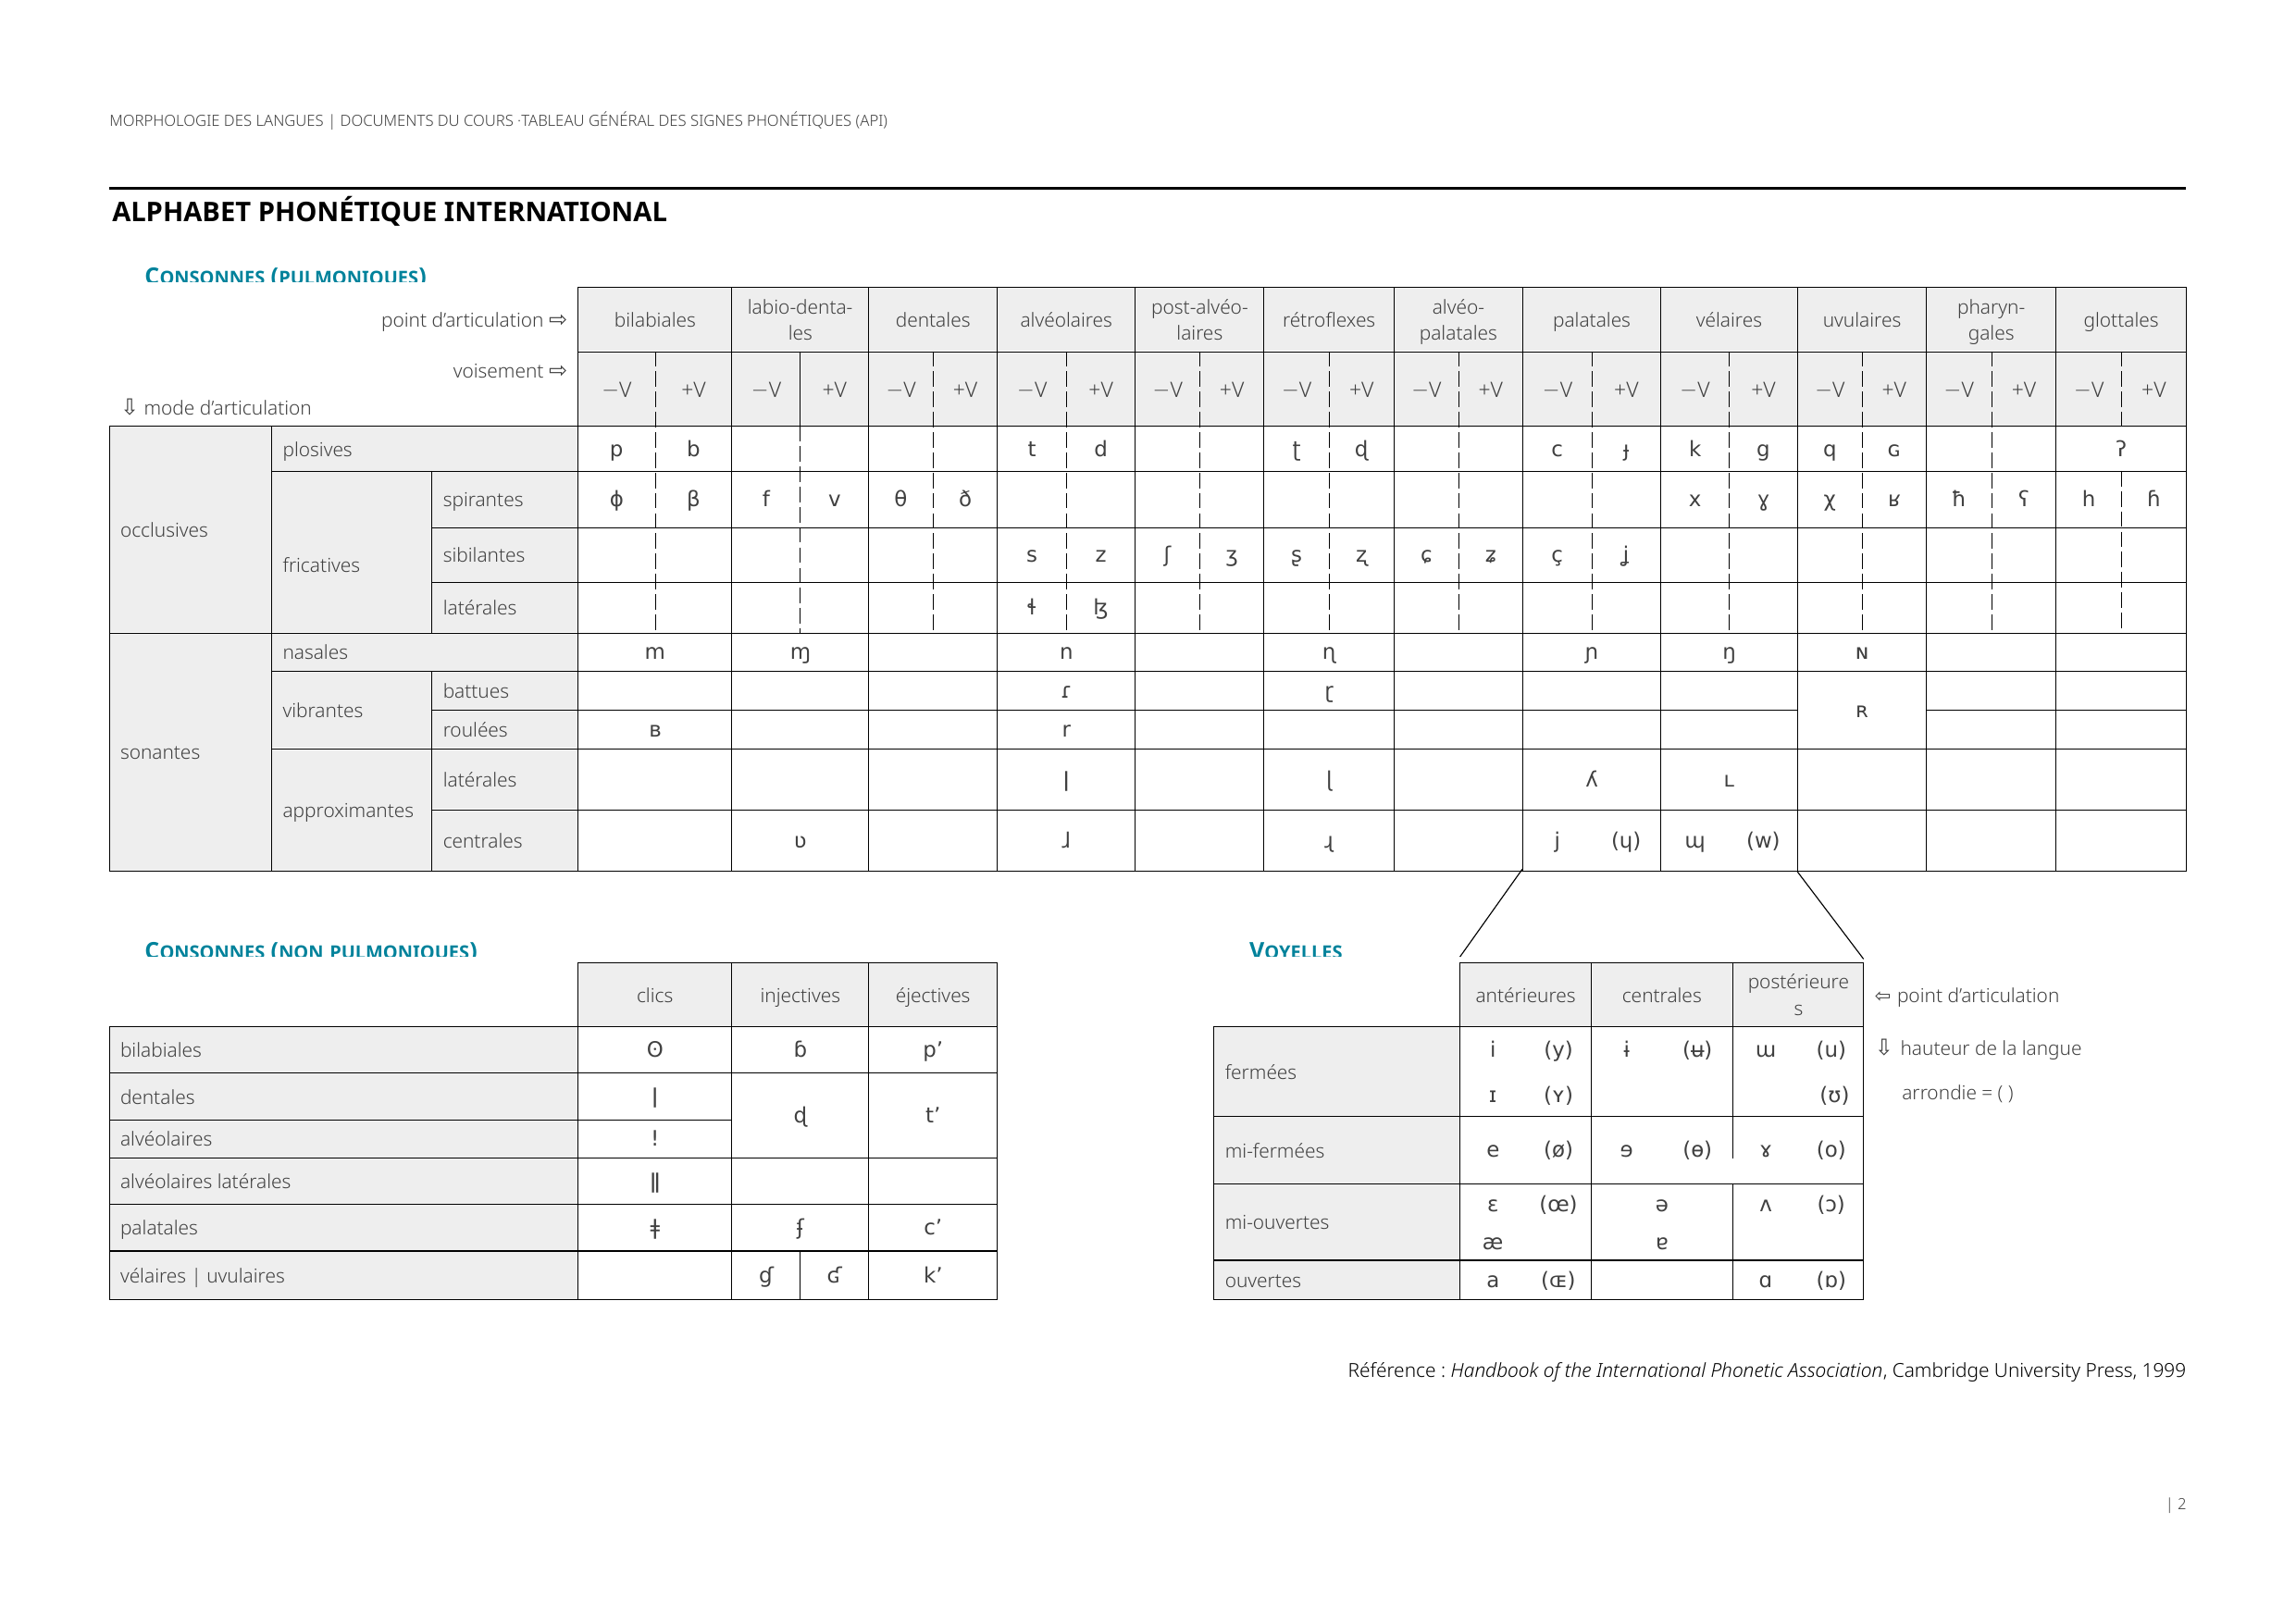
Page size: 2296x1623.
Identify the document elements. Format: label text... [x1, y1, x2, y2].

text Référence : Handbook of the International Phonetic Association, Cambridge University Press, 1999 [109, 1357, 2186, 1383]
table_cell d [1066, 427, 1135, 471]
table_cell ɺ [998, 811, 1135, 871]
table_cell −V [1661, 353, 1729, 426]
table_cell ð [933, 472, 997, 527]
table_cell [869, 711, 997, 748]
table_cell injectives [732, 963, 868, 1026]
table_cell [869, 427, 933, 471]
table_cell [732, 427, 800, 471]
table_cell f [732, 472, 800, 527]
table_cell [732, 672, 868, 710]
table_cell z [1066, 528, 1135, 582]
table_cell arrondie = ( ) [1864, 1068, 2186, 1116]
table_cell [1395, 427, 1458, 471]
table_cell [1525, 1223, 1591, 1259]
table_cell point d’articulation ⇨ [109, 287, 577, 351]
table_cell sonantes [110, 634, 271, 871]
table_cell [732, 711, 868, 748]
table_cell rétroflexes [1264, 288, 1394, 351]
table_cell [2121, 583, 2186, 632]
table_cell (y) [1525, 1027, 1591, 1073]
table_cell −V [1264, 353, 1329, 426]
table_cell ɸ [578, 472, 655, 527]
table_cell [933, 528, 997, 582]
table_cell [1592, 472, 1660, 527]
table_cell ɓ [732, 1027, 868, 1072]
table_cell vibrantes [272, 672, 431, 748]
table_cell +V [2121, 353, 2186, 426]
table_cell latérales [432, 750, 577, 809]
table_cell ə [1592, 1184, 1732, 1223]
table_cell [1992, 528, 2055, 582]
table_cell ɭ [1264, 750, 1394, 809]
table_cell e [1460, 1117, 1525, 1183]
table_cell [578, 750, 731, 809]
table_cell x [1661, 472, 1729, 527]
table_cell [1592, 583, 1660, 632]
table_cell [869, 1158, 997, 1204]
table_cell ǁ [578, 1158, 731, 1204]
table_cell [1927, 427, 1992, 471]
table_cell ⇩ mode d’articulation [109, 389, 577, 426]
table_cell glottales [2056, 288, 2186, 351]
table_cell ʂ [1264, 528, 1329, 582]
table_cell β [655, 472, 731, 527]
table_cell +V [1458, 353, 1522, 426]
table_cell ɳ [1264, 634, 1394, 671]
table_cell ɯ [1733, 1027, 1798, 1073]
table_cell −V [1395, 353, 1458, 426]
table_cell −V [869, 353, 933, 426]
table_cell (ø) [1525, 1117, 1591, 1183]
table_cell [578, 528, 655, 582]
table_cell [1329, 583, 1394, 632]
table_cell [1458, 427, 1522, 471]
table_header [2056, 246, 2186, 287]
table_cell ɦ [2121, 472, 2186, 527]
table_cell (w) [1729, 811, 1797, 871]
table_cell k [1661, 427, 1729, 471]
table_cell alvéolaires [110, 1121, 577, 1158]
table_cell −V [998, 353, 1066, 426]
table_cell ɽ [1264, 672, 1394, 710]
table_cell [869, 811, 997, 871]
table_cell χ [1798, 472, 1862, 527]
table_cell pharyn-gales [1927, 288, 2055, 351]
table_cell ǃ [578, 1121, 731, 1158]
table_cell [1862, 528, 1926, 582]
table_cell [2056, 750, 2186, 809]
table_cell [1733, 1223, 1863, 1259]
table_cell ʝ [1592, 528, 1660, 582]
table_cell ouvertes [1214, 1261, 1459, 1299]
table_cell [1264, 711, 1394, 748]
table_cell uvulaires [1798, 288, 1926, 351]
table_cell (ʏ) [1525, 1073, 1591, 1116]
table_cell +V [1592, 353, 1660, 426]
table_cell [1927, 750, 2055, 809]
table_cell [1992, 427, 2055, 471]
table_cell latérales [432, 583, 577, 632]
table_cell ɴ [1798, 634, 1926, 671]
table_cell [1458, 583, 1522, 632]
table_cell ʛ [800, 1252, 868, 1299]
table_cell ⇩ hauteur de la langue [1864, 1026, 2186, 1068]
table_cell clics [578, 963, 731, 1026]
table_cell +V [800, 353, 868, 426]
table_cell ʋ [732, 811, 868, 871]
table_cell labio-denta-les [732, 288, 868, 351]
table_cell (ʉ) [1662, 1027, 1732, 1073]
table_cell [1136, 750, 1263, 809]
table_cell [1199, 427, 1263, 471]
table_cell a [1460, 1261, 1525, 1299]
table_cell [869, 583, 933, 632]
table_cell (ʊ) [1798, 1073, 1863, 1116]
table_cell fermées [1214, 1027, 1459, 1116]
table_cell [998, 962, 1214, 1299]
table_cell p [578, 427, 655, 471]
table_cell alvéolaires latérales [110, 1158, 577, 1204]
table_cell [1395, 583, 1458, 632]
table_cell dentales [110, 1073, 577, 1120]
table_cell [1927, 634, 2055, 671]
table_cell −V [732, 353, 800, 426]
table_cell [1661, 672, 1797, 710]
table_cell [1798, 583, 1862, 632]
table_cell [1395, 811, 1522, 871]
table_cell ɟ [1592, 427, 1660, 471]
table_cell ɖ [1329, 427, 1394, 471]
table_cell [1661, 711, 1797, 748]
table_cell [1264, 472, 1329, 527]
table_cell ʈ [1264, 427, 1329, 471]
table_cell ɘ [1592, 1117, 1662, 1183]
table_cell [2056, 711, 2186, 748]
table_cell c [1523, 427, 1592, 471]
table_cell postérieures [1733, 963, 1863, 1026]
table_cell m [578, 634, 731, 671]
table_cell sibilantes [432, 528, 577, 582]
table_cell [869, 528, 933, 582]
table_cell [1729, 528, 1797, 582]
table_cell [1592, 1261, 1732, 1299]
table_cell [1661, 583, 1729, 632]
table_header Consonnes (non pulmoniques) [109, 922, 1000, 962]
table_cell [2056, 811, 2186, 871]
table_cell palatales [110, 1205, 577, 1250]
table_cell [1733, 1073, 1798, 1116]
table_cell −V [1136, 353, 1199, 426]
table_cell +V [933, 353, 997, 426]
table_header Consonnes (pulmoniques) [109, 246, 1136, 287]
table_cell ǀ [998, 750, 1135, 809]
table_cell [1136, 711, 1263, 748]
table_cell [2121, 528, 2186, 582]
table_cell [578, 672, 731, 710]
table_cell +V [1729, 353, 1797, 426]
table_cell [1329, 472, 1394, 527]
table_cell ʔ [2056, 427, 2186, 471]
table_cell [1592, 1073, 1732, 1116]
table_cell ʄ [732, 1205, 868, 1250]
table_cell [1927, 583, 1992, 632]
table_cell −V [1798, 353, 1862, 426]
table_cell ɬ [998, 583, 1066, 632]
table_cell [869, 634, 997, 671]
table_cell [1927, 811, 2055, 871]
table_cell [2056, 528, 2121, 582]
table_cell [578, 811, 731, 871]
table_cell ɾ [998, 672, 1135, 710]
table_cell +V [1992, 353, 2055, 426]
table_cell v [800, 472, 868, 527]
table_cell ħ [1927, 472, 1992, 527]
table_cell −V [1523, 353, 1592, 426]
table_cell ɛ [1460, 1184, 1525, 1223]
table_cell [1136, 811, 1263, 871]
table_cell (u) [1798, 1027, 1863, 1073]
table_cell [655, 528, 731, 582]
table_cell ɰ [1661, 811, 1729, 871]
table_cell ʐ [1329, 528, 1394, 582]
table_cell [1523, 583, 1592, 632]
table_cell ɑ [1733, 1261, 1798, 1299]
table_cell mi-ouvertes [1214, 1184, 1459, 1259]
table_cell θ [869, 472, 933, 527]
table_cell [1136, 583, 1199, 632]
table_cell kʼ [869, 1252, 997, 1299]
table_cell r [998, 711, 1135, 748]
table_cell antérieures [1460, 963, 1591, 1026]
table_cell +V [655, 353, 731, 426]
table_cell spirantes [432, 472, 577, 527]
table_cell [1798, 750, 1926, 809]
table_cell s [998, 528, 1066, 582]
table_cell centrales [432, 811, 577, 871]
table_header [1394, 246, 1660, 287]
table_cell h [2056, 472, 2121, 527]
table_cell (ɶ) [1525, 1261, 1591, 1299]
table_cell ç [1523, 528, 1592, 582]
table_cell [2056, 634, 2186, 671]
table_cell centrales [1592, 963, 1732, 1026]
table_cell alvéolaires [998, 288, 1135, 351]
table_cell ʑ [1458, 528, 1522, 582]
table_cell [1729, 583, 1797, 632]
table_cell palatales [1523, 288, 1660, 351]
table_cell æ [1460, 1223, 1525, 1259]
table_cell [1199, 472, 1263, 527]
table_cell (ɔ) [1798, 1184, 1863, 1223]
table_cell [1992, 583, 2055, 632]
table_cell roulées [432, 711, 577, 748]
table_cell ɲ [1523, 634, 1660, 671]
table_cell [1458, 472, 1522, 527]
table_header Voyelles [1214, 922, 2186, 962]
table_cell [933, 583, 997, 632]
table_cell dentales [869, 288, 997, 351]
table_cell (œ) [1525, 1184, 1591, 1223]
table_cell bilabiales [578, 288, 731, 351]
table_cell [1927, 711, 2055, 748]
table_cell ɐ [1592, 1223, 1732, 1259]
table_cell ɣ [1729, 472, 1797, 527]
table_header [1136, 246, 1394, 287]
table_cell +V [1329, 353, 1394, 426]
table_cell q [1798, 427, 1862, 471]
table_cell [869, 672, 997, 710]
table_header [1000, 922, 1214, 962]
table_cell [1523, 472, 1592, 527]
table_cell éjectives [869, 963, 997, 1026]
table_header [1926, 246, 2056, 287]
table_cell (ɒ) [1798, 1261, 1863, 1299]
table_cell b [655, 427, 731, 471]
table_cell [1066, 472, 1135, 527]
table_cell [732, 1158, 868, 1204]
table_cell t [998, 427, 1066, 471]
table_cell ʒ [1199, 528, 1263, 582]
table_cell [2056, 583, 2121, 632]
table_cell [1136, 634, 1263, 671]
table_cell ʁ [1862, 472, 1926, 527]
table_cell −V [2056, 353, 2121, 426]
table_cell [1136, 472, 1199, 527]
table_cell ʌ [1733, 1184, 1798, 1223]
table_cell ɢ [1862, 427, 1926, 471]
table_cell [1395, 711, 1522, 748]
table_cell [1927, 672, 2055, 710]
table_cell (ɥ) [1592, 811, 1660, 871]
table_cell n [998, 634, 1135, 671]
table_cell g [1729, 427, 1797, 471]
table_cell [1798, 528, 1862, 582]
table_cell approximantes [272, 750, 431, 871]
table_cell ɪ [1460, 1073, 1525, 1116]
table_cell i [1460, 1027, 1525, 1073]
table_cell [800, 583, 868, 632]
table_cell vélaires [1661, 288, 1797, 351]
table_cell vélaires | uvulaires [110, 1252, 577, 1299]
table_cell [1199, 583, 1263, 632]
table_cell occlusives [110, 427, 271, 632]
table_cell [869, 750, 997, 809]
table_cell ŋ [1661, 634, 1797, 671]
table_cell [2056, 672, 2186, 710]
table_cell ʕ [1992, 472, 2055, 527]
table_cell [1136, 427, 1199, 471]
table_header [1660, 246, 1926, 287]
table_cell [1395, 750, 1522, 809]
table_cell ʃ [1136, 528, 1199, 582]
table_cell ʎ [1523, 750, 1660, 809]
table_cell [1395, 672, 1522, 710]
table_cell ǀ [578, 1073, 731, 1120]
table_cell ɨ [1592, 1027, 1662, 1073]
table_cell −V [1927, 353, 1992, 426]
table_cell ɠ [732, 1252, 800, 1299]
table_cell plosives [272, 427, 577, 471]
table_cell fricatives [272, 472, 431, 632]
table_cell j [1523, 811, 1592, 871]
table_cell [109, 962, 577, 1026]
table_cell [1523, 711, 1660, 748]
table_cell bilabiales [110, 1027, 577, 1072]
table_cell [655, 583, 731, 632]
table_cell [1927, 528, 1992, 582]
table_cell tʼ [869, 1073, 997, 1158]
table_cell [998, 472, 1066, 527]
table_cell voisement ⇨ [109, 352, 577, 389]
table_cell [1864, 1116, 2186, 1299]
table_cell [732, 750, 868, 809]
table_cell [1264, 583, 1329, 632]
table_cell [933, 427, 997, 471]
table_cell ɻ [1264, 811, 1394, 871]
table_cell ʘ [578, 1027, 731, 1072]
table_cell pʼ [869, 1027, 997, 1072]
table_cell mi-fermées [1214, 1117, 1459, 1183]
table_cell +V [1862, 353, 1926, 426]
table_cell post-alvéo-laires [1136, 288, 1263, 351]
table_cell [1395, 472, 1458, 527]
table_cell cʼ [869, 1205, 997, 1250]
table_cell ɤ [1732, 1117, 1798, 1183]
table_cell ⇦ point d’articulation [1864, 962, 2186, 1026]
table_cell ɕ [1395, 528, 1458, 582]
table_cell [578, 1252, 731, 1299]
table_cell [732, 583, 800, 632]
table_cell (o) [1798, 1117, 1863, 1183]
table_cell nasales [272, 634, 577, 671]
table_cell ɮ [1066, 583, 1135, 632]
table_cell [800, 528, 868, 582]
table_cell +V [1199, 353, 1263, 426]
table_cell [1661, 528, 1729, 582]
table_cell −V [578, 353, 655, 426]
table_cell [1395, 634, 1522, 671]
table_cell +V [1066, 353, 1135, 426]
table_cell [578, 583, 655, 632]
table_cell battues [432, 672, 577, 710]
table_cell (ɵ) [1662, 1117, 1732, 1183]
table_cell [732, 528, 800, 582]
table_cell ɱ [732, 634, 868, 671]
table_cell alvéo-palatales [1395, 288, 1522, 351]
table_cell [1523, 672, 1660, 710]
table_cell [800, 427, 868, 471]
table_cell ǂ [578, 1205, 731, 1250]
table_cell [1214, 962, 1459, 1026]
table_cell ɖ [732, 1073, 868, 1158]
table_cell [1862, 583, 1926, 632]
table_cell ʀ [1798, 672, 1926, 748]
table_cell ʟ [1661, 750, 1797, 809]
table_cell ʙ [578, 711, 731, 748]
table_cell [1136, 672, 1263, 710]
subtitle Alphabet phonétique international [109, 190, 2186, 232]
table_cell [1798, 811, 1926, 871]
